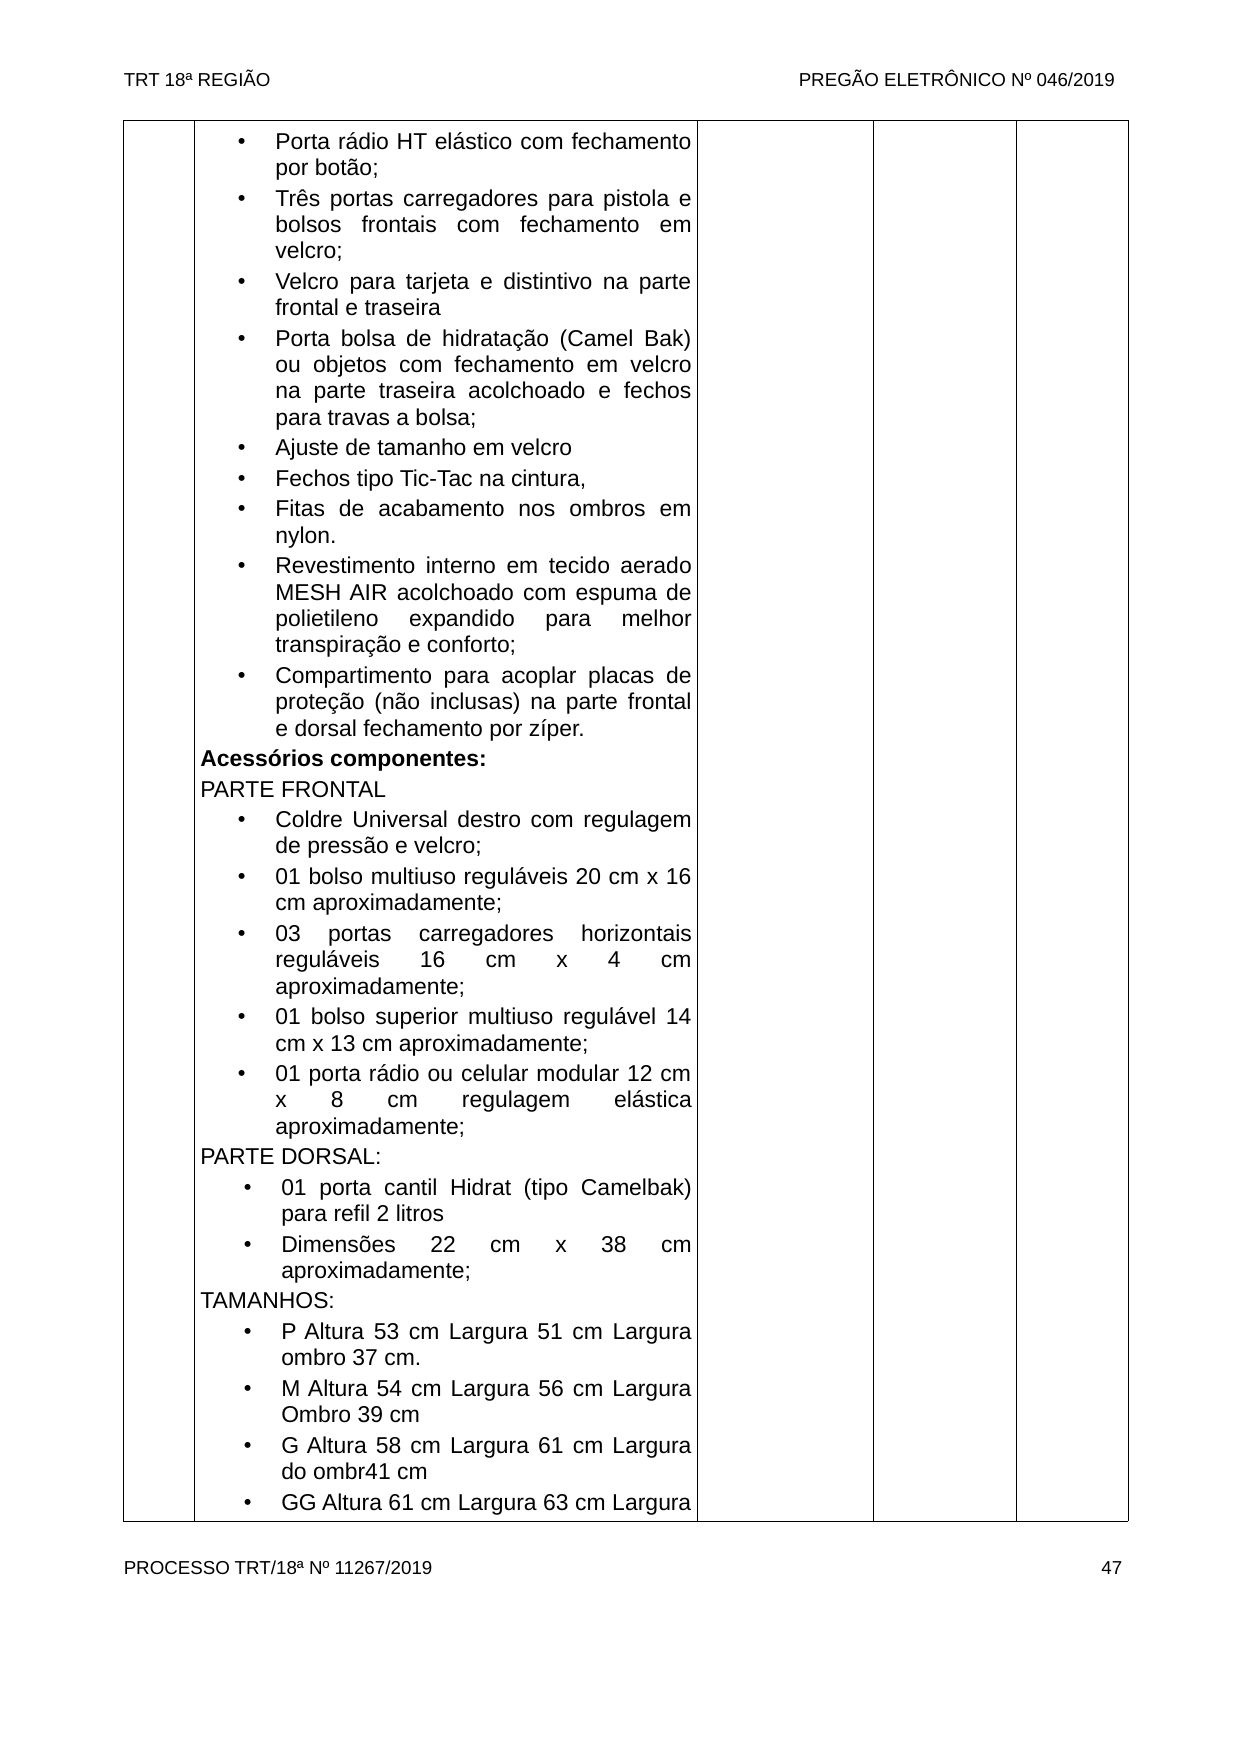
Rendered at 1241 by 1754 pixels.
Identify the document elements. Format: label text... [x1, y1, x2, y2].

table_cell [1017, 121, 1128, 1521]
table_cell [874, 121, 1016, 1521]
table_cell [698, 121, 873, 1521]
table_cell CAPA DE COLETE BALÍSTICO, TÁTICO COM COLDRE. COLETE TÁTICO SI (soft impact) – RIPSTOP deverá ser confeccionado com material durável, de alta resistência, excelente acabamento e leveza. Seu desenho e confecção deverão propiciar ao Agente a funcionalidade, durabilidade associados a beleza. Suporta a maioria das pistolas. Ajuste-se confortavelmente ao corpo, dá segurança, firmeza, acomoda bem a arma ao coldre e facilita saque rápido em operações táticas. Deverá proporciona mais conforto, ventilação e evitar a formação de fungos por meio de revestimento interno em tecido aerado (tipo mesh air) acolchoado com espuma de polietileno expandido. O sistema Soft Impact – SI deverá ser capaz de minimizar o impacto produzido pela arma na hora do disparo. Colete tático com coldre frontal do tipo colete tático si – ripstop da marca cia militar modelo cm1003 ou outra marca/modelo equivalente ou superior. Características essenciais: Capa colete com Coldre em nylon Rip-stop; Coldre frontal com fechamento por botão Acabamento emborrachado; Alça de resgate nas costas reforçada; Porta rádio HT elástico com fechamento por botão; Três portas carregadores para pistola e bolsos frontais com fechamento em velcro; Velcro para tarjeta e distintivo na parte frontal e traseira Porta bolsa de hidratação (Camel Bak) ou objetos com fechamento em velcro na parte traseira acolchoado e fechos para travas a bolsa; Ajuste de tamanho em velcro Fechos tipo Tic-Tac na cintura, Fitas de acabamento nos ombros em nylon. Revestimento interno em tecido aerado MESH AIR acolchoado com espuma de polietileno expandido para melhor transpiração e conforto; Compartimento para acoplar placas de proteção (não inclusas) na parte frontal e dorsal fechamento por zíper. Acessórios componentes: PARTE FRONTAL Coldre Universal destro com regulagem de pressão e velcro; 01 bolso multiuso reguláveis 20 cm x 16 cm aproximadamente; 03 portas carregadores horizontais reguláveis 16 cm x 4 cm aproximadamente; 01 bolso superior multiuso regulável 14 cm x 13 cm aproximadamente; 01 porta rádio ou celular modular 12 cm x 8 cm regulagem elástica aproximadamente; PARTE DORSAL: 01 porta cantil Hidrat (tipo Camelbak) para refil 2 litros Dimensões 22 cm x 38 cm aproximadamente; TAMANHOS: P Altura 53 cm Largura 51 cm Largura ombro 37 cm. M Altura 54 cm Largura 56 cm Largura Ombro 39 cm G Altura 58 cm Largura 61 cm Largura do ombr41 cm GG Altura 61 cm Largura 63 cm Largura do ombro 43 cm; 10% das unidades a serem adquiridas poderão ser solicitadas para o usuário canhoto. ITEM COM PARTICIPAÇÃO EXCLUSIVA DE ME E EPP [195, 121, 697, 1521]
table_cell [124, 121, 194, 1521]
